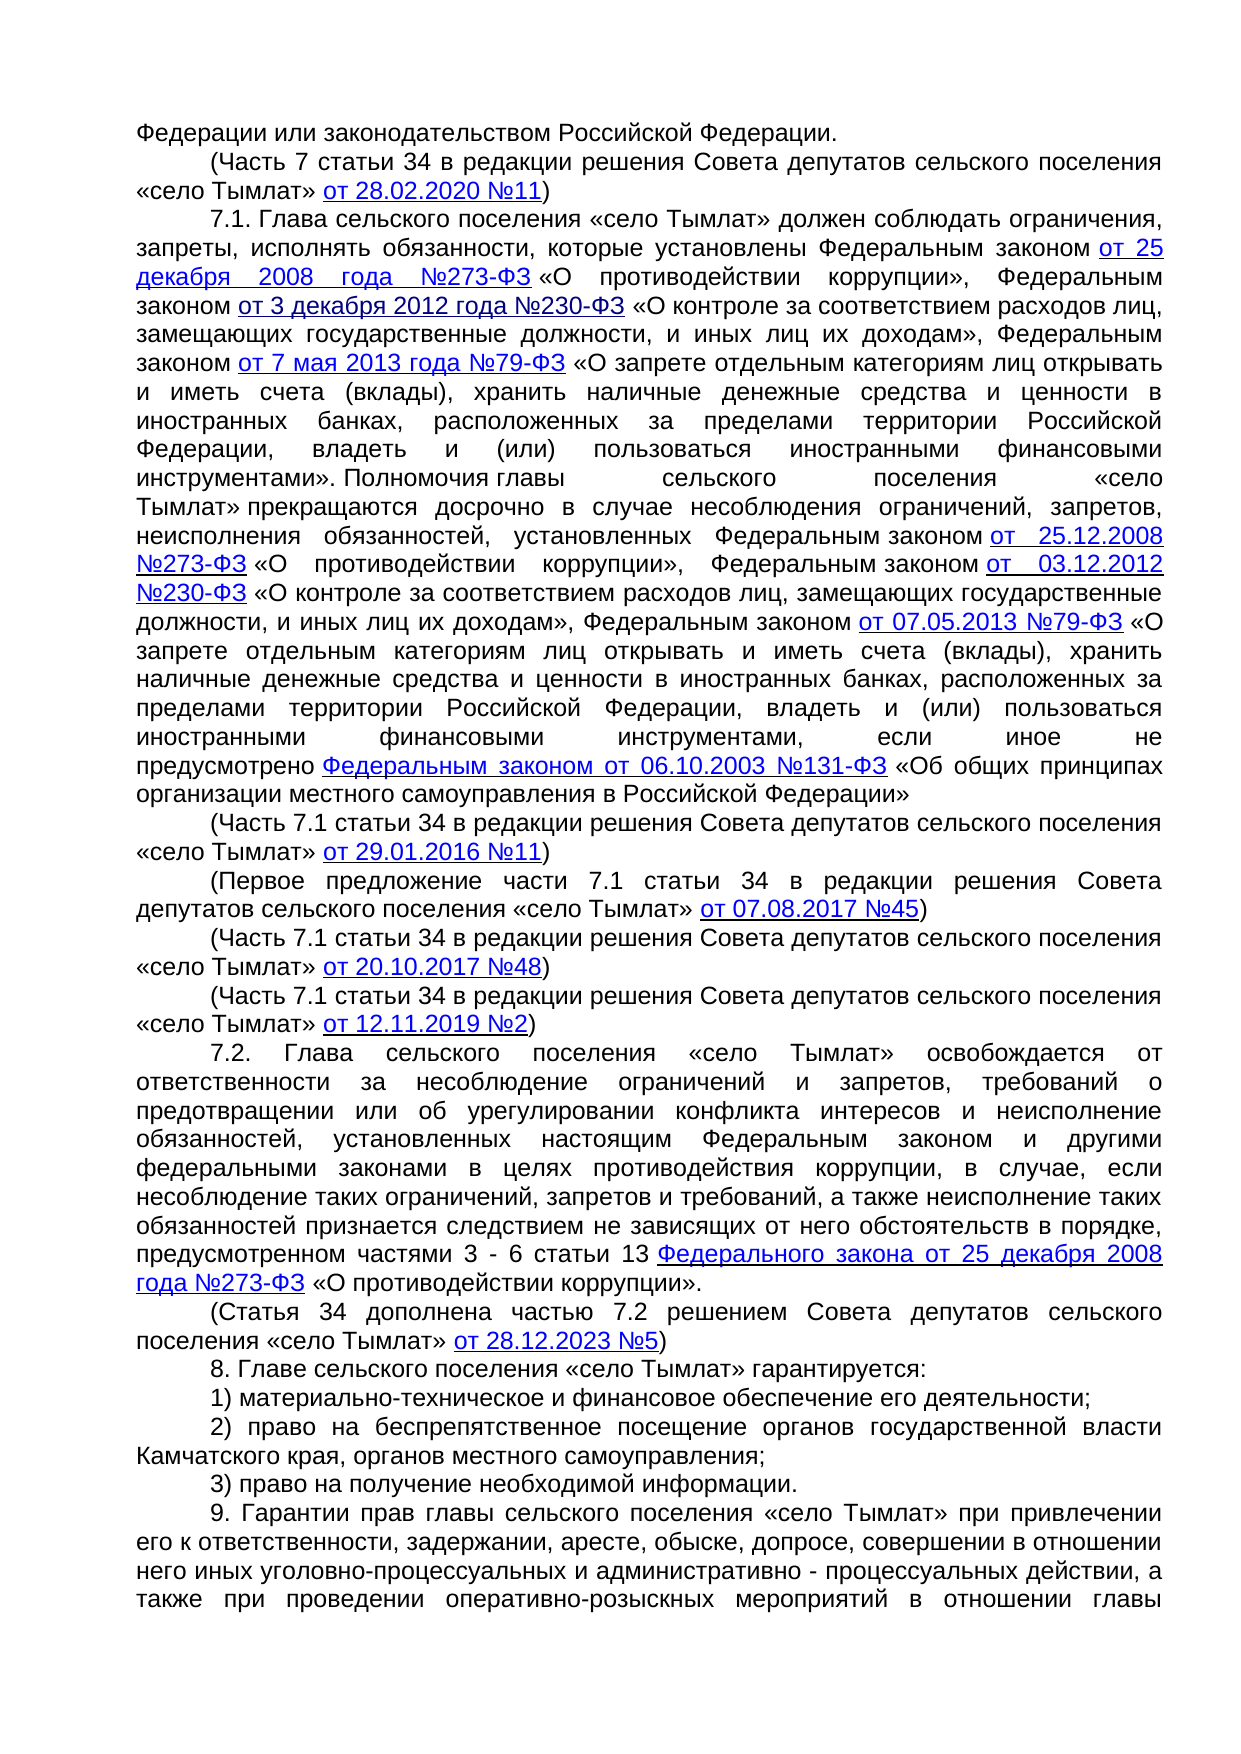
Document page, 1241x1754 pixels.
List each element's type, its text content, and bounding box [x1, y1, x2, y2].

text 8. Главе сельского поселения «село Тымлат» гарантируется: [136, 1354, 1163, 1383]
text 2) право на беспрепятственное посещение органов государственной власти Камчатского края, органов местного самоуправления; [136, 1412, 1163, 1469]
text (Часть 7.1 статьи 34 в редакции решения Совета депутатов сельского поселения «село Тымлат» от 29.01.2016 №11) [136, 808, 1163, 866]
text (Часть 7.1 статьи 34 в редакции решения Совета депутатов сельского поселения «село Тымлат» от 20.10.2017 №48) [136, 923, 1163, 981]
text (Статья 34 дополнена частью 7.2 решением Совета депутатов сельского поселения «село Тымлат» от 28.12.2023 №5) [136, 1297, 1163, 1354]
text (Часть 7.1 статьи 34 в редакции решения Совета депутатов сельского поселения «село Тымлат» от 12.11.2019 №2) [136, 981, 1163, 1038]
text 9. Гарантии прав главы сельского поселения «село Тымлат» при привлечении его к ответственности, задержании, аресте, обыске, допросе, совершении в отношении него иных уголовно-процессуальных и административно - процессуальных действии, а также при проведении оперативно-розыскных мероприятий в отношении главы [136, 1498, 1163, 1613]
text 7.2. Глава сельского поселения «село Тымлат» освобождается от ответственности за несоблюдение ограничений и запретов, требований о предотвращении или об урегулировании конфликта интересов и неисполнение обязанностей, установленных настоящим Федеральным законом и другими федеральными законами в целях противодействия коррупции, в случае, если несоблюдение таких ограничений, запретов и требований, а также неисполнение таких обязанностей признается следствием не зависящих от него обстоятельств в порядке, предусмотренном частями 3 - 6 статьи 13 Федерального закона от 25 декабря 2008 года №273-ФЗ «О противодействии коррупции». [136, 1038, 1163, 1297]
text (Часть 7 статьи 34 в редакции решения Совета депутатов сельского поселения «село Тымлат» от 28.02.2020 №11) [136, 147, 1163, 204]
text 1) материально-техническое и финансовое обеспечение его деятельности; [136, 1383, 1163, 1412]
text (Первое предложение части 7.1 статьи 34 в редакции решения Совета депутатов сельского поселения «село Тымлат» от 07.08.2017 №45) [136, 866, 1163, 923]
text Федерации или законодательством Российской Федерации. [136, 118, 1163, 147]
text 7.1. Глава сельского поселения «село Тымлат» должен соблюдать ограничения, запреты, исполнять обязанности, которые установлены Федеральным законом от 25 декабря 2008 года №273-ФЗ «О противодействии коррупции», Федеральным законом от 3 декабря 2012 года №230-ФЗ «О контроле за соответствием расходов лиц, замещающих государственные должности, и иных лиц их доходам», Федеральным законом от 7 мая 2013 года №79-ФЗ «О запрете отдельным категориям лиц открывать и иметь счета (вклады), хранить наличные денежные средства и ценности в иностранных банках, расположенных за пределами территории Российской Федерации, владеть и (или) пользоваться иностранными финансовыми инструментами». Полномочия главы сельского поселения «село Тымлат» прекращаются досрочно в случае несоблюдения ограничений, запретов, неисполнения обязанностей, установленных Федеральным законом от 25.12.2008 №273-ФЗ «О противодействии коррупции», Федеральным законом от 03.12.2012 №230-ФЗ «О контроле за соответствием расходов лиц, замещающих государственные должности, и иных лиц их доходам», Федеральным законом от 07.05.2013 №79-ФЗ «О запрете отдельным категориям лиц открывать и иметь счета (вклады), хранить наличные денежные средства и ценности в иностранных банках, расположенных за пределами территории Российской Федерации, владеть и (или) пользоваться иностранными финансовыми инструментами, если иное не предусмотрено Федеральным законом от 06.10.2003 №131-ФЗ «Об общих принципах организации местного самоуправления в Российской Федерации» [136, 204, 1163, 808]
text 3) право на получение необходимой информации. [136, 1469, 1163, 1498]
